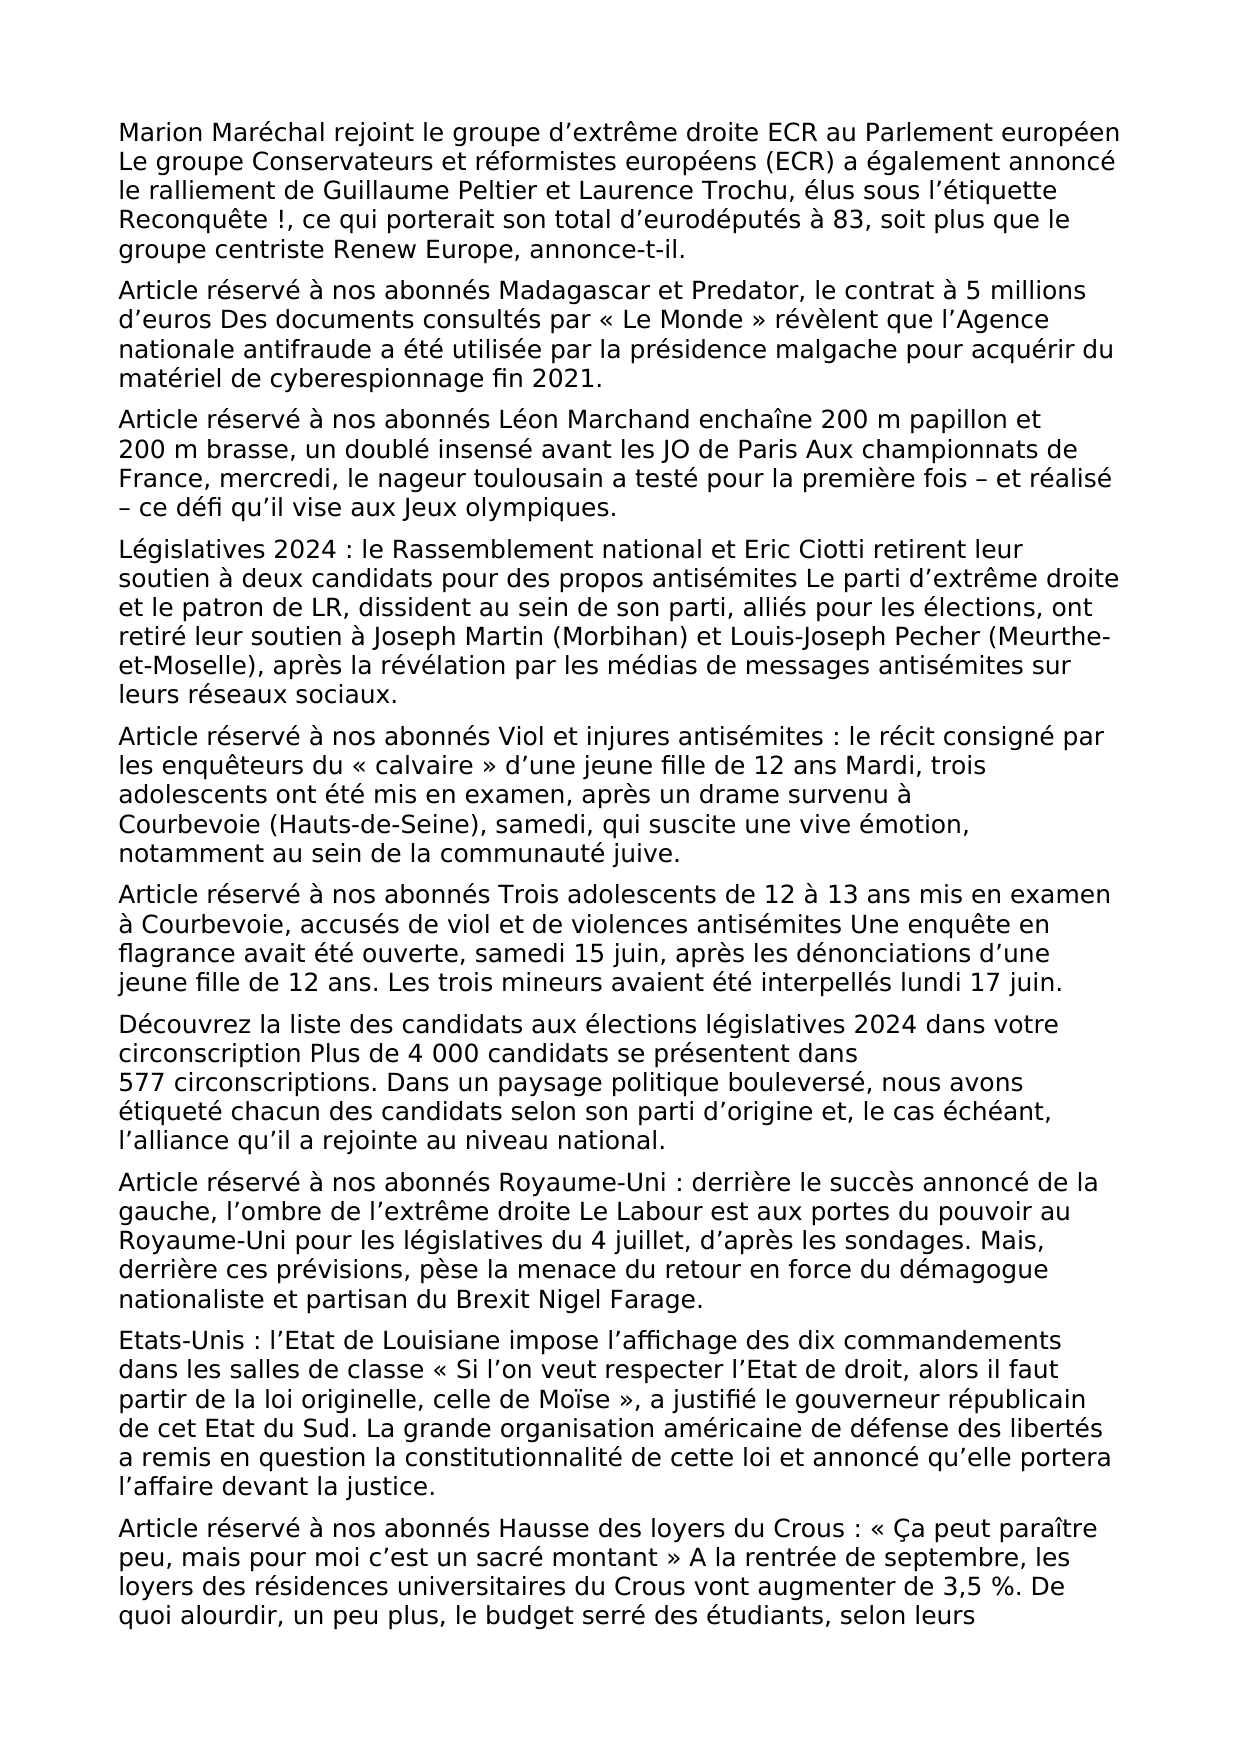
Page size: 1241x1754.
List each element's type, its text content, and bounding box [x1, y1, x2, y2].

text Article réservé à nos abonnés Léon Marchand enchaîne 200 m papillon et 200 m brasse, un doublé insensé avant les JO de Paris Aux championnats de France, mercredi, le nageur toulousain a testé pour la première fois – et réalisé – ce défi qu’il vise aux Jeux olympiques. [118, 406, 1122, 522]
text Article réservé à nos abonnés Royaume-Uni : derrière le succès annoncé de la gauche, l’ombre de l’extrême droite Le Labour est aux portes du pouvoir au Royaume-Uni pour les législatives du 4 juillet, d’après les sondages. Mais, derrière ces prévisions, pèse la menace du retour en force du démagogue nationaliste et partisan du Brexit Nigel Farage. [118, 1168, 1122, 1314]
text Marion Maréchal rejoint le groupe d’extrême droite ECR au Parlement européen Le groupe Conservateurs et réformistes européens (ECR) a également annoncé le ralliement de Guillaume Peltier et Laurence Trochu, élus sous l’étiquette Reconquête !, ce qui porterait son total d’eurodéputés à 83, soit plus que le groupe centriste Renew Europe, annonce-t-il. [118, 118, 1122, 264]
text Découvrez la liste des candidats aux élections législatives 2024 dans votre circonscription Plus de 4 000 candidats se présentent dans 577 circonscriptions. Dans un paysage politique bouleversé, nous avons étiqueté chacun des candidats selon son parti d’origine et, le cas échéant, l’alliance qu’il a rejointe au niveau national. [118, 1010, 1122, 1156]
text Article réservé à nos abonnés Trois adolescents de 12 à 13 ans mis en examen à Courbevoie, accusés de viol et de violences antisémites Une enquête en flagrance avait été ouverte, samedi 15 juin, après les dénonciations d’une jeune fille de 12 ans. Les trois mineurs avaient été interpellés lundi 17 juin. [118, 881, 1122, 997]
text Article réservé à nos abonnés Viol et injures antisémites : le récit consigné par les enquêteurs du « calvaire » d’une jeune fille de 12 ans Mardi, trois adolescents ont été mis en examen, après un drame survenu à Courbevoie (Hauts-de-Seine), samedi, qui suscite une vive émotion, notamment au sein de la communauté juive. [118, 722, 1122, 868]
text Article réservé à nos abonnés Madagascar et Predator, le contrat à 5 millions d’euros Des documents consultés par « Le Monde » révèlent que l’Agence nationale antifraude a été utilisée par la présidence malgache pour acquérir du matériel de cyberespionnage fin 2021. [118, 276, 1122, 393]
text Législatives 2024 : le Rassemblement national et Eric Ciotti retirent leur soutien à deux candidats pour des propos antisémites Le parti d’extrême droite et le patron de LR, dissident au sein de son parti, alliés pour les élections, ont retiré leur soutien à Joseph Martin (Morbihan) et Louis-Joseph Pecher (Meurthe-et-Moselle), après la révélation par les médias de messages antisémites sur leurs réseaux sociaux. [118, 535, 1122, 710]
text Article réservé à nos abonnés Hausse des loyers du Crous : « Ça peut paraître peu, mais pour moi c’est un sacré montant » A la rentrée de septembre, les loyers des résidences universitaires du Crous vont augmenter de 3,5 %. De quoi alourdir, un peu plus, le budget serré des étudiants, selon leurs [118, 1514, 1122, 1631]
text Etats-Unis : l’Etat de Louisiane impose l’affichage des dix commandements dans les salles de classe « Si l’on veut respecter l’Etat de droit, alors il faut partir de la loi originelle, celle de Moïse », a justifié le gouverneur républicain de cet Etat du Sud. La grande organisation américaine de défense des libertés a remis en question la constitutionnalité de cette loi et annoncé qu’elle portera l’affaire devant la justice. [118, 1326, 1122, 1501]
